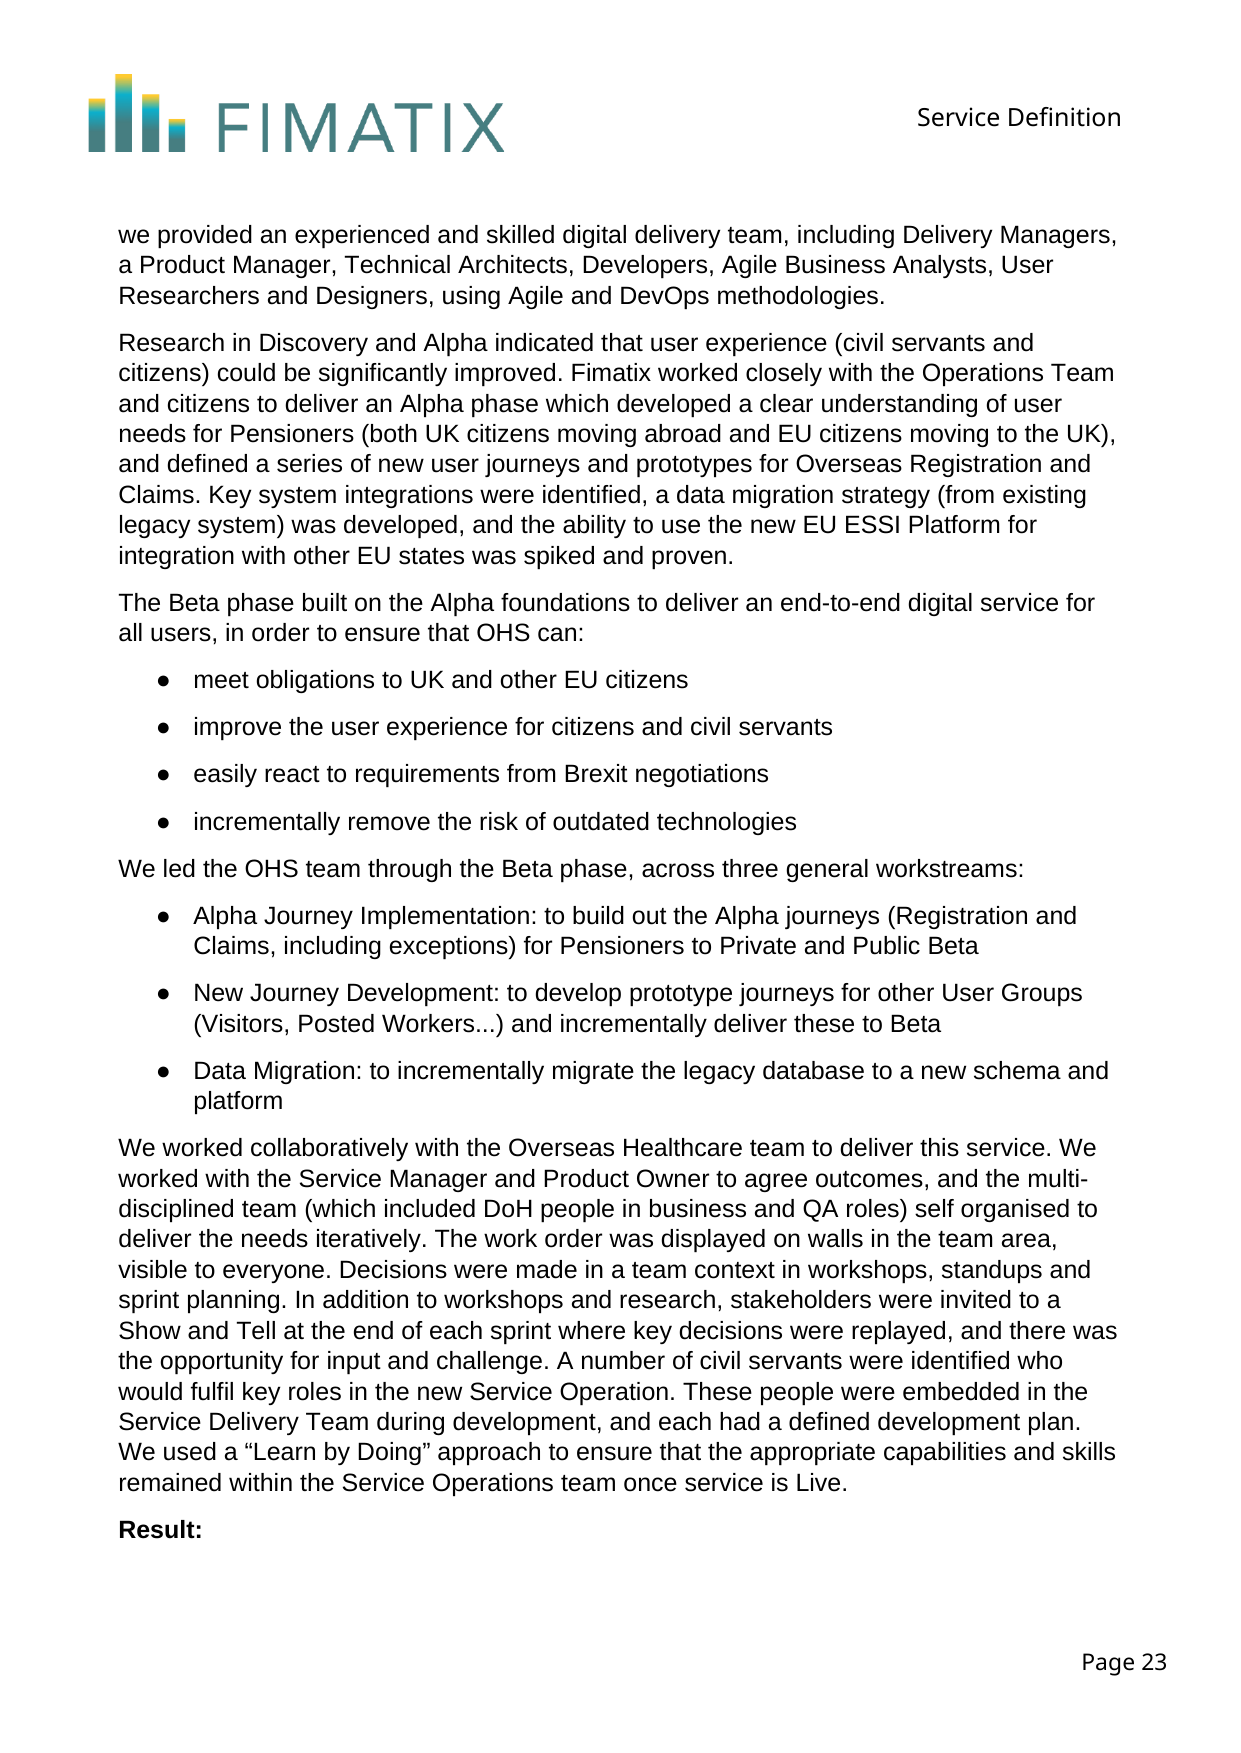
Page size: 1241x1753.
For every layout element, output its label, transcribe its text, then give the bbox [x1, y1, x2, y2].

text Research in Discovery and Alpha indicated that user experience (civil servants and citizens) could be significantly improved. Fimatix worked closely with the Operations Team and citizens to deliver an Alpha phase which developed a clear understanding of user needs for Pensioners (both UK citizens moving abroad and EU citizens moving to the UK), and defined a series of new user journeys and prototypes for Overseas Registration and Claims. Key system integrations were identified, a data migration strategy (from existing legacy system) was developed, and the ability to use the new EU ESSI Platform for integration with other EU states was spiked and proven. [118, 328, 1122, 569]
text We worked collaboratively with the Overseas Healthcare team to deliver this service. We worked with the Service Manager and Product Owner to agree outcomes, and the multi-disciplined team (which included DoH people in business and QA roles) self organised to deliver the needs iteratively. The work order was displayed on walls in the team area, visible to everyone. Decisions were made in a team context in workshops, standups and sprint planning. In addition to workshops and research, stakeholders were invited to a Show and Tell at the end of each sprint where key decisions were replayed, and there was the opportunity for input and challenge. A number of civil servants were identified who would fulfil key roles in the new Service Operation. These people were embedded in the Service Delivery Team during development, and each had a defined development plan. We used a “Learn by Doing” approach to ensure that the appropriate capabilities and skills remained within the Service Operations team once service is Live. [118, 1133, 1122, 1496]
text We led the OHS team through the Beta phase, across three general workstreams: [118, 853, 1122, 882]
list meet obligations to UK and other EU citizens [156, 665, 1122, 694]
list Alpha Journey Implementation: to build out the Alpha journeys (Registration and Claims, including exceptions) for Pensioners to Private and Public Beta [156, 901, 1122, 960]
list improve the user experience for citizens and civil servants [156, 712, 1122, 741]
text Result: [118, 1515, 1122, 1543]
list New Journey Development: to develop prototype journeys for other User Groups (Visitors, Posted Workers...) and incrementally deliver these to Beta [156, 978, 1122, 1037]
list incrementally remove the risk of outdated technologies [156, 806, 1122, 835]
list Data Migration: to incrementally migrate the legacy database to a new schema and platform [156, 1056, 1122, 1115]
text we provided an experienced and skilled digital delivery team, including Delivery Managers, a Product Manager, Technical Architects, Developers, Agile Business Analysts, User Researchers and Designers, using Agile and DevOps methodologies. [118, 220, 1122, 309]
text The Beta phase built on the Alpha foundations to deliver an end-to-end digital service for all users, in order to ensure that OHS can: [118, 588, 1122, 647]
list easily react to requirements from Brexit negotiations [156, 759, 1122, 788]
